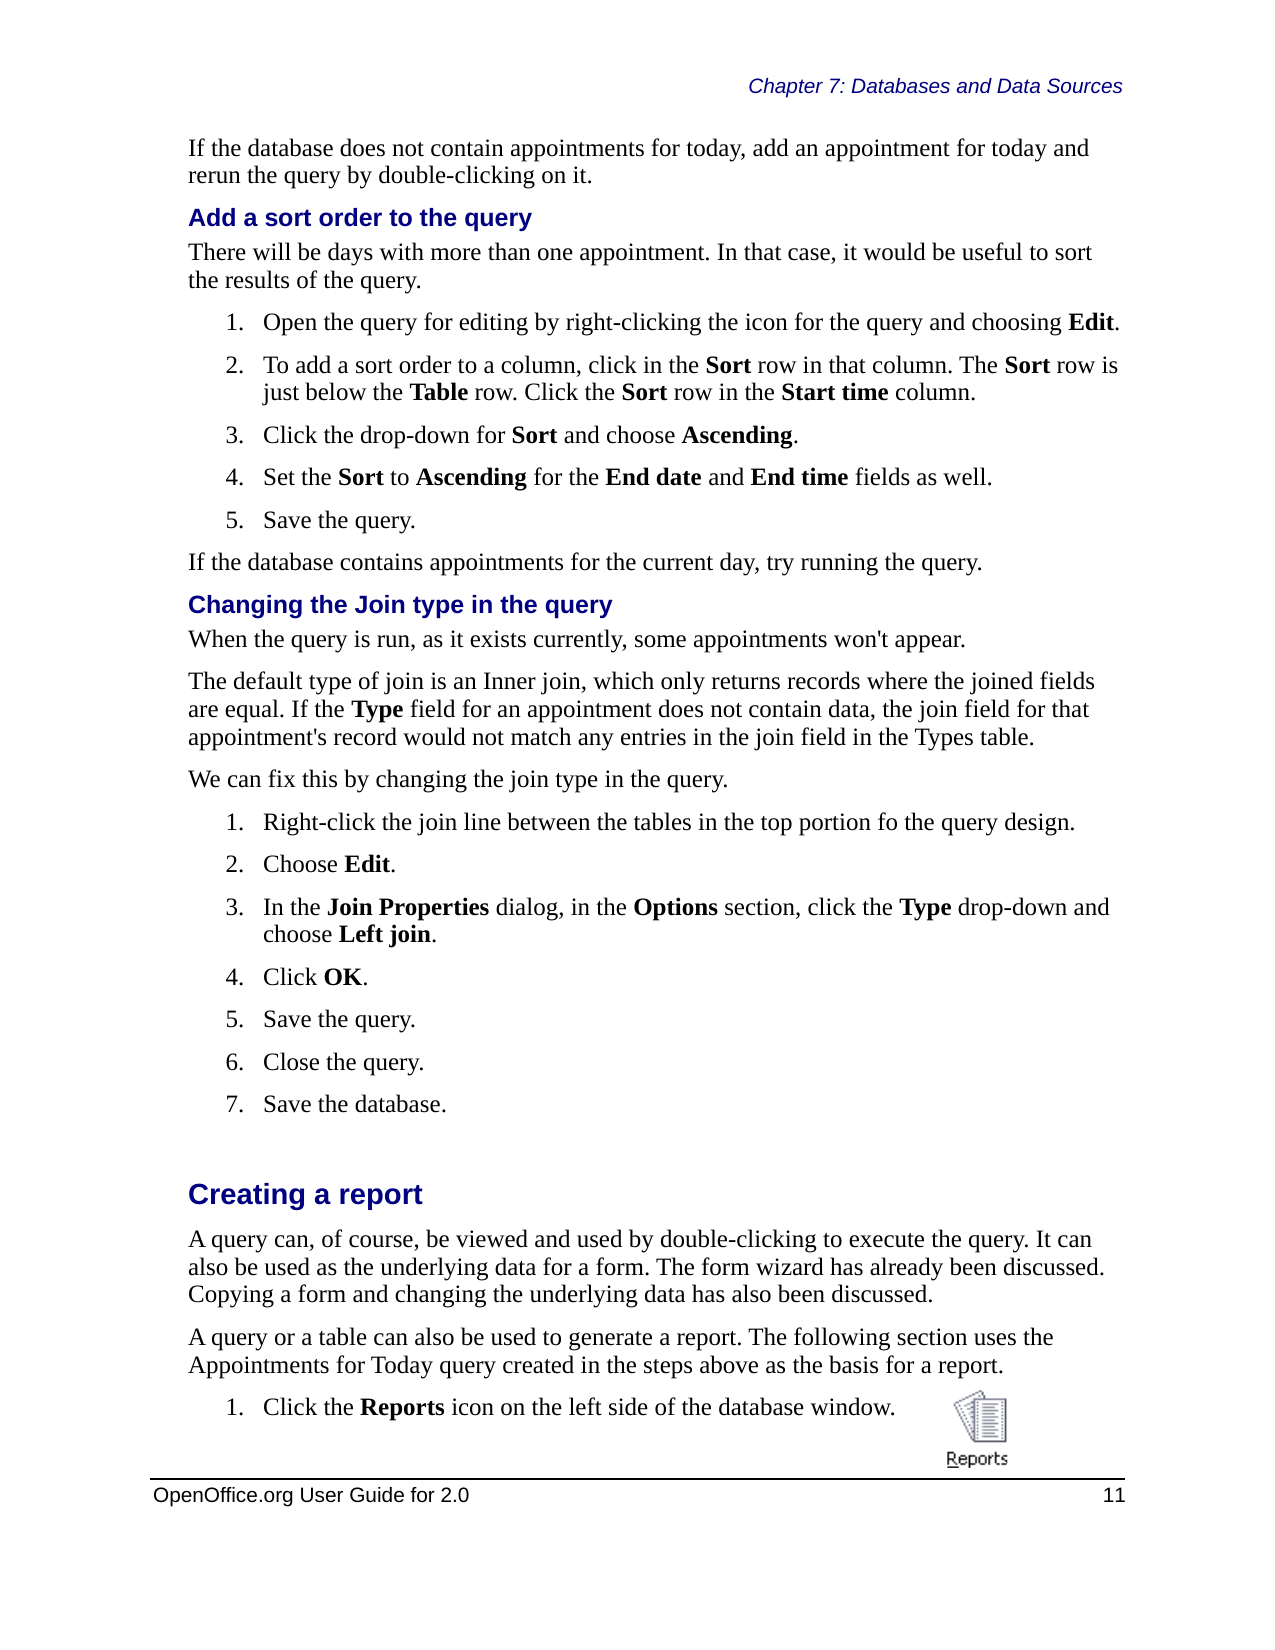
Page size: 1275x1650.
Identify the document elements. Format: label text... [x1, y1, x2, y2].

list Save the query. [225, 1005, 1125, 1033]
list Save the database. [225, 1090, 1125, 1118]
subtitle Add a sort order to the query [188, 204, 1125, 232]
list [1008, 1393, 1125, 1421]
list Right-click the join line between the tables in the top portion fo the query design. [225, 808, 1125, 835]
list Click the drop-down for Sort and choose Ascending. [225, 421, 1125, 449]
subtitle Changing the Join type in the query [188, 591, 1125, 619]
text If the database does not contain appointments for today, add an appointment for today and rerun the query by double-clicking on it. [188, 134, 1125, 189]
list Save the query. [225, 506, 1125, 534]
list In the Join Properties dialog, in the Options section, click the Type drop-down and choose Left join. [225, 893, 1125, 948]
text A query can, of course, be viewed and used by double-clicking to execute the query. It can also be used as the underlying data for a form. The form wizard has already been discussed. Copying a form and changing the underlying data has also been discussed. [188, 1225, 1125, 1308]
subtitle Creating a report [188, 1178, 1125, 1210]
text We can fix this by changing the join type in the query. [188, 765, 1125, 793]
list Close the query. [225, 1048, 1125, 1076]
text A query or a table can also be used to generate a report. The following section uses the Appointments for Today query created in the steps above as the basis for a report. [188, 1323, 1125, 1378]
text When the query is run, as it exists currently, some appointments won't appear. [188, 625, 1125, 652]
list Choose Edit. [225, 850, 1125, 878]
list Set the Sort to Ascending for the End date and End time fields as well. [225, 463, 1125, 491]
list Open the query for editing by right-clicking the icon for the query and choosing Edit. [225, 308, 1125, 336]
text The default type of join is an Inner join, which only returns records where the joined fields are equal. If the Type field for an appointment does not contain data, the join field for that appointment's record would not match any entries in the join field in the Types table. [188, 667, 1125, 750]
list Click the Reports icon on the left side of the database window. [225, 1393, 946, 1421]
list Click OK. [225, 963, 1125, 991]
text If the database contains appointments for the current day, try running the query. [188, 548, 1125, 576]
text There will be days with more than one appointment. In that case, it would be useful to sort the results of the query. [188, 238, 1125, 293]
list To add a sort order to a column, click in the Sort row in that column. The Sort row is just below the Table row. Click the Sort row in the Start time column. [225, 351, 1125, 406]
